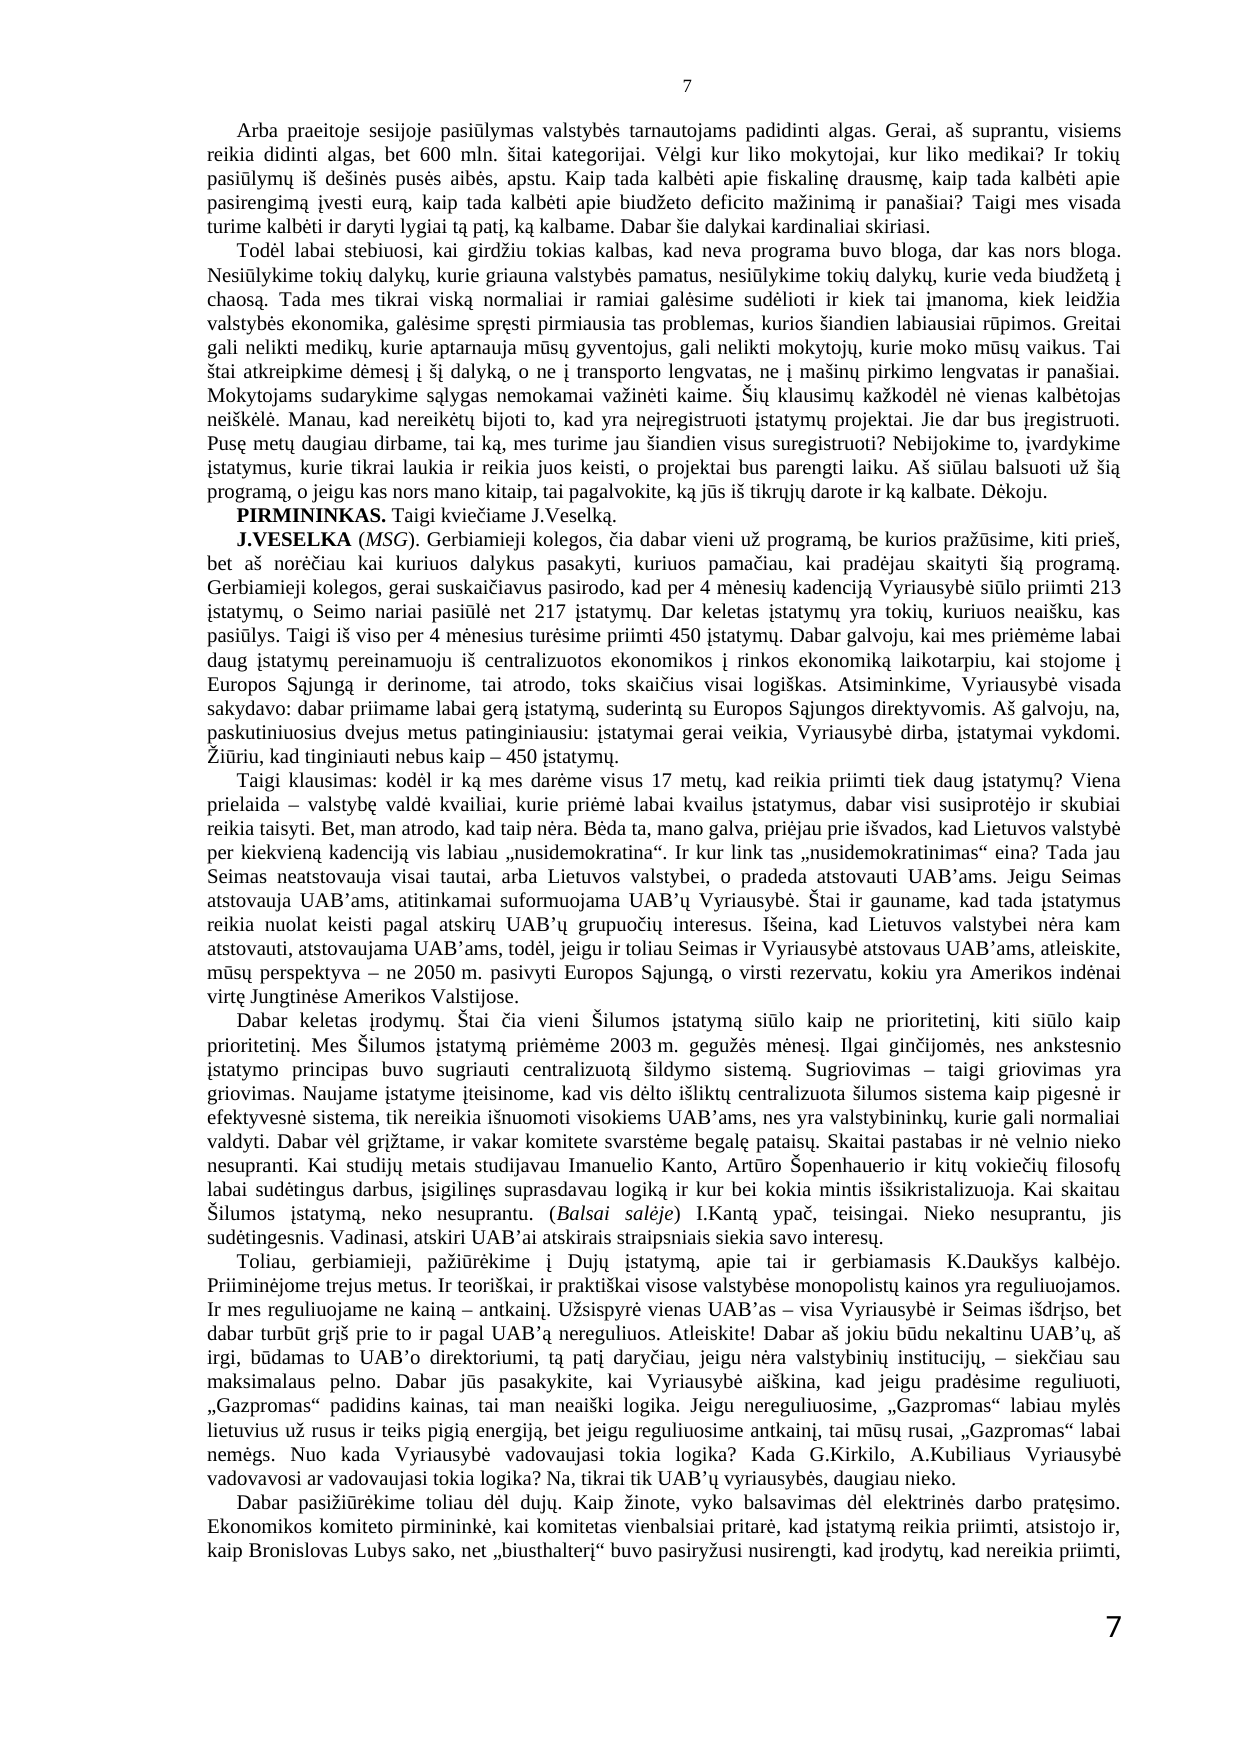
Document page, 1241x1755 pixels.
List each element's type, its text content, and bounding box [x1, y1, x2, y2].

text Dabar pasižiūrėkime toliau dėl dujų. Kaip žinote, vyko balsavimas dėl elektrinės darbo pratęsimo. Ekonomikos komiteto pirmininkė, kai komitetas vienbalsiai pritarė, kad įstatymą reikia priimti, atsistojo ir, kaip Bronislovas Lubys sako, net „biusthalterį“ buvo pasiryžusi nusirengti, kad įrodytų, kad nereikia priimti, [207, 1490, 1122, 1562]
text Dabar keletas įrodymų. Štai čia vieni Šilumos įstatymą siūlo kaip ne prioritetinį, kiti siūlo kaip prioritetinį. Mes Šilumos įstatymą priėmėme 2003 m. gegužės mėnesį. Ilgai ginčijomės, nes ankstesnio įstatymo principas buvo sugriauti centralizuotą šildymo sistemą. Sugriovimas – taigi griovimas yra griovimas. Naujame įstatyme įteisinome, kad vis dėlto išliktų centralizuota šilumos sistema kaip pigesnė ir efektyvesnė sistema, tik nereikia išnuomoti visokiems UAB’ams, nes yra valstybininkų, kurie gali normaliai valdyti. Dabar vėl grįžtame, ir vakar komitete svarstėme begalę pataisų. Skaitai pastabas ir nė velnio nieko nesupranti. Kai studijų metais studijavau Imanuelio Kanto, Artūro Šopenhauerio ir kitų vokiečių filosofų labai sudėtingus darbus, įsigilinęs suprasdavau logiką ir kur bei kokia mintis išsikristalizuoja. Kai skaitau Šilumos įstatymą, neko nesuprantu. (Balsai salėje) I.Kantą ypač, teisingai. Nieko nesuprantu, jis sudėtingesnis. Vadinasi, atskiri UAB’ai atskirais straipsniais siekia savo interesų. [207, 1008, 1122, 1249]
text PIRMININKAS. Taigi kviečiame J.Veselką. [207, 503, 1122, 527]
text Toliau, gerbiamieji, pažiūrėkime į Dujų įstatymą, apie tai ir gerbiamasis K.Daukšys kalbėjo. Priiminėjome trejus metus. Ir teoriškai, ir praktiškai visose valstybėse monopolistų kainos yra reguliuojamos. Ir mes reguliuojame ne kainą – antkainį. Užsispyrė vienas UAB’as – visa Vyriausybė ir Seimas išdrįso, bet dabar turbūt grįš prie to ir pagal UAB’ą nereguliuos. Atleiskite! Dabar aš jokiu būdu nekaltinu UAB’ų, aš irgi, būdamas to UAB’o direktoriumi, tą patį daryčiau, jeigu nėra valstybinių institucijų, – siekčiau sau maksimalaus pelno. Dabar jūs pasakykite, kai Vyriausybė aiškina, kad jeigu pradėsime reguliuoti, „Gazpromas“ padidins kainas, tai man neaiški logika. Jeigu nereguliuosime, „Gazpromas“ labiau mylės lietuvius už rusus ir teiks pigią energiją, bet jeigu reguliuosime antkainį, tai mūsų rusai, „Gazpromas“ labai nemėgs. Nuo kada Vyriausybė vadovaujasi tokia logika? Kada G.Kirkilo, A.Kubiliaus Vyriausybė vadovavosi ar vadovaujasi tokia logika? Na, tikrai tik UAB’ų vyriausybės, daugiau nieko. [207, 1249, 1122, 1490]
text Taigi klausimas: kodėl ir ką mes darėme visus 17 metų, kad reikia priimti tiek daug įstatymų? Viena prielaida – valstybę valdė kvailiai, kurie priėmė labai kvailus įstatymus, dabar visi susiprotėjo ir skubiai reikia taisyti. Bet, man atrodo, kad taip nėra. Bėda ta, mano galva, priėjau prie išvados, kad Lietuvos valstybė per kiekvieną kadenciją vis labiau „nusidemokratina“. Ir kur link tas „nusidemokratinimas“ eina? Tada jau Seimas neatstovauja visai tautai, arba Lietuvos valstybei, o pradeda atstovauti UAB’ams. Jeigu Seimas atstovauja UAB’ams, atitinkamai suformuojama UAB’ų Vyriausybė. Štai ir gauname, kad tada įstatymus reikia nuolat keisti pagal atskirų UAB’ų grupuočių interesus. Išeina, kad Lietuvos valstybei nėra kam atstovauti, atstovaujama UAB’ams, todėl, jeigu ir toliau Seimas ir Vyriausybė atstovaus UAB’ams, atleiskite, mūsų perspektyva – ne 2050 m. pasivyti Europos Sąjungą, o virsti rezervatu, kokiu yra Amerikos indėnai virtę Jungtinėse Amerikos Valstijose. [207, 768, 1122, 1008]
text Arba praeitoje sesijoje pasiūlymas valstybės tarnautojams padidinti algas. Gerai, aš suprantu, visiems reikia didinti algas, bet 600 mln. šitai kategorijai. Vėlgi kur liko mokytojai, kur liko medikai? Ir tokių pasiūlymų iš dešinės pusės aibės, apstu. Kaip tada kalbėti apie fiskalinę drausmę, kaip tada kalbėti apie pasirengimą įvesti eurą, kaip tada kalbėti apie biudžeto deficito mažinimą ir panašiai? Taigi mes visada turime kalbėti ir daryti lygiai tą patį, ką kalbame. Dabar šie dalykai kardinaliai skiriasi. [207, 118, 1122, 238]
text Todėl labai stebiuosi, kai girdžiu tokias kalbas, kad neva programa buvo bloga, dar kas nors bloga. Nesiūlykime tokių dalykų, kurie griauna valstybės pamatus, nesiūlykime tokių dalykų, kurie veda biudžetą į chaosą. Tada mes tikrai viską normaliai ir ramiai galėsime sudėlioti ir kiek tai įmanoma, kiek leidžia valstybės ekonomika, galėsime spręsti pirmiausia tas problemas, kurios šiandien labiausiai rūpimos. Greitai gali nelikti medikų, kurie aptarnauja mūsų gyventojus, gali nelikti mokytojų, kurie moko mūsų vaikus. Tai štai atkreipkime dėmesį į šį dalyką, o ne į transporto lengvatas, ne į mašinų pirkimo lengvatas ir panašiai. Mokytojams sudarykime sąlygas nemokamai važinėti kaime. Šių klausimų kažkodėl nė vienas kalbėtojas neiškėlė. Manau, kad nereikėtų bijoti to, kad yra neįregistruoti įstatymų projektai. Jie dar bus įregistruoti. Pusę metų daugiau dirbame, tai ką, mes turime jau šiandien visus suregistruoti? Nebijokime to, įvardykime įstatymus, kurie tikrai laukia ir reikia juos keisti, o projektai bus parengti laiku. Aš siūlau balsuoti už šią programą, o jeigu kas nors mano kitaip, tai pagalvokite, ką jūs iš tikrųjų darote ir ką kalbate. Dėkoju. [207, 238, 1122, 503]
text J.VESELKA (MSG). Gerbiamieji kolegos, čia dabar vieni už programą, be kurios pražūsime, kiti prieš, bet aš norėčiau kai kuriuos dalykus pasakyti, kuriuos pamačiau, kai pradėjau skaityti šią programą. Gerbiamieji kolegos, gerai suskaičiavus pasirodo, kad per 4 mėnesių kadenciją Vyriausybė siūlo priimti 213 įstatymų, o Seimo nariai pasiūlė net 217 įstatymų. Dar keletas įstatymų yra tokių, kuriuos neaišku, kas pasiūlys. Taigi iš viso per 4 mėnesius turėsime priimti 450 įstatymų. Dabar galvoju, kai mes priėmėme labai daug įstatymų pereinamuoju iš centralizuotos ekonomikos į rinkos ekonomiką laikotarpiu, kai stojome į Europos Sąjungą ir derinome, tai atrodo, toks skaičius visai logiškas. Atsiminkime, Vyriausybė visada sakydavo: dabar priimame labai gerą įstatymą, suderintą su Europos Sąjungos direktyvomis. Aš galvoju, na, paskutiniuosius dvejus metus patinginiausiu: įstatymai gerai veikia, Vyriausybė dirba, įstatymai vykdomi. Žiūriu, kad tinginiauti nebus kaip – 450 įstatymų. [207, 527, 1122, 768]
